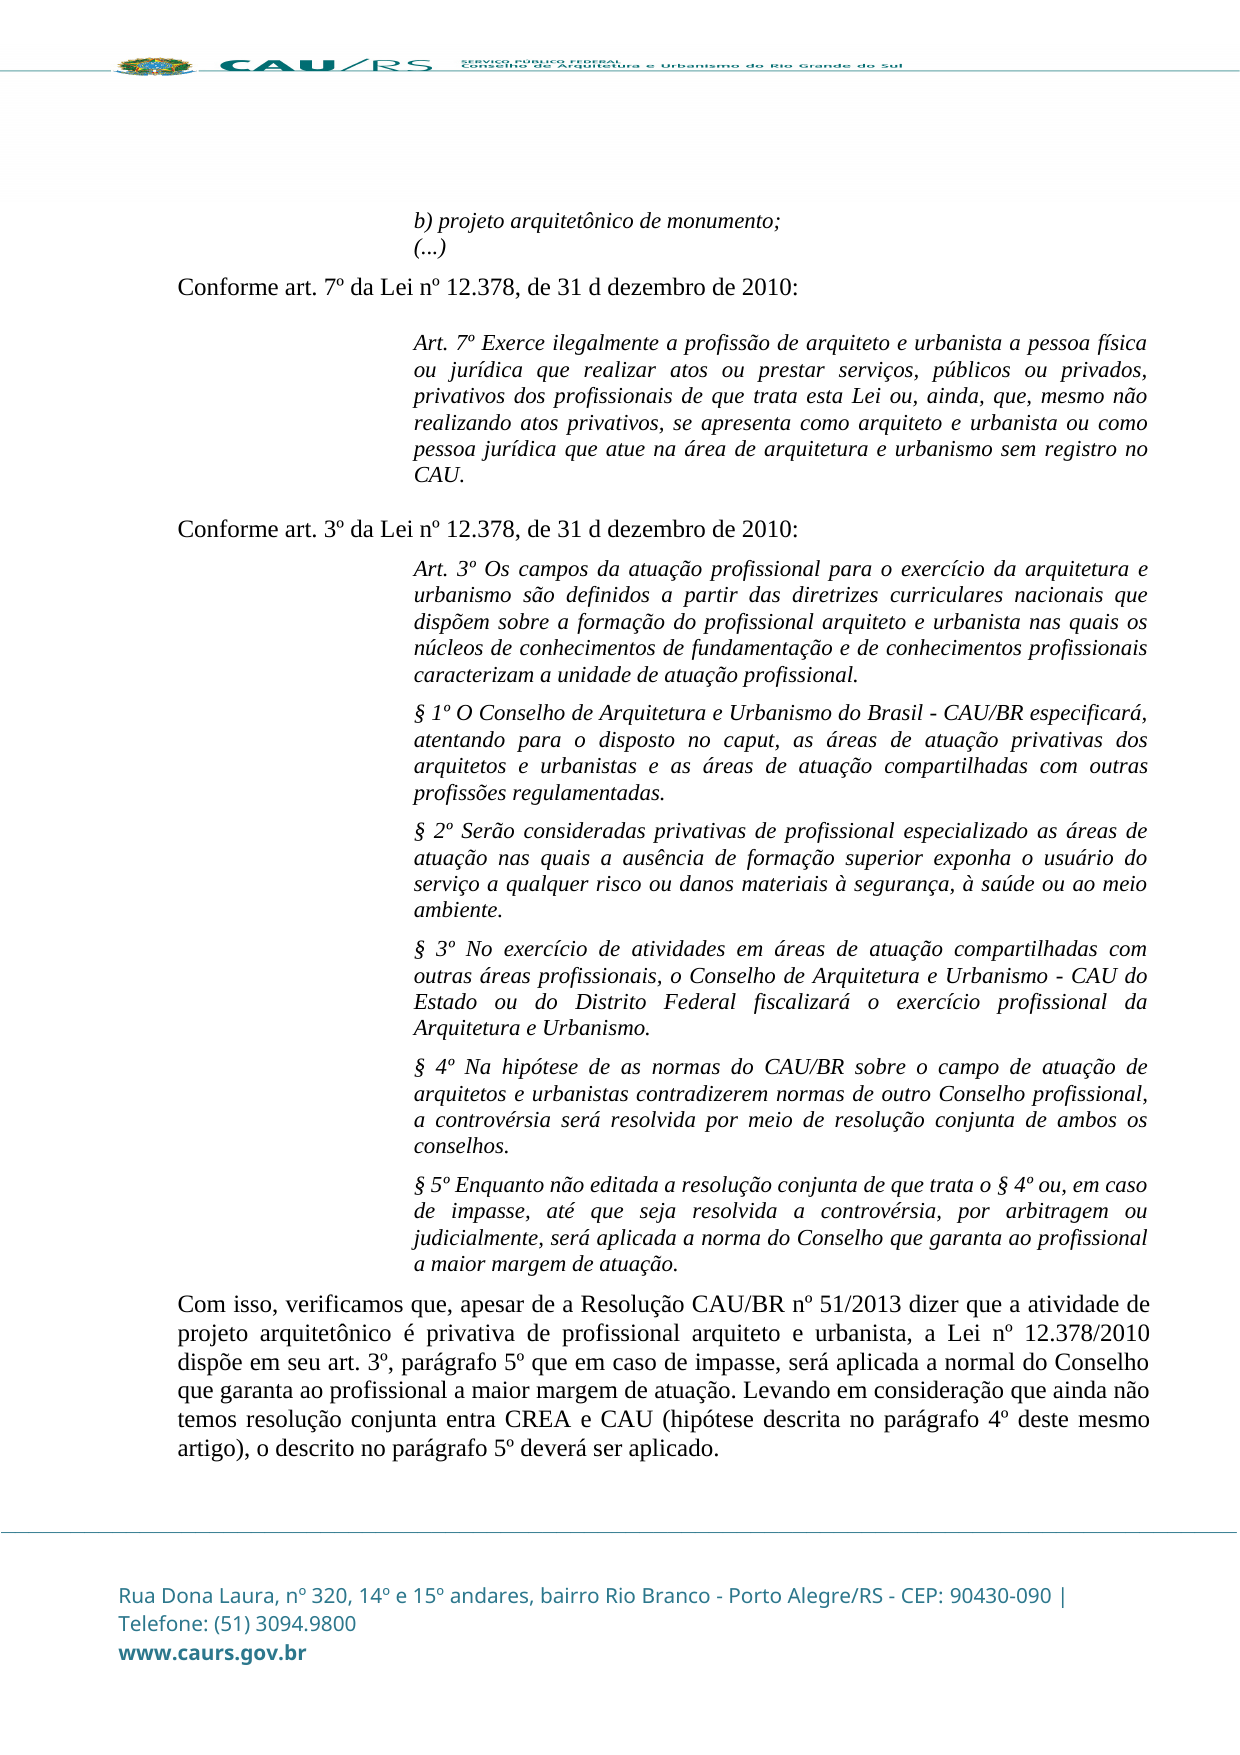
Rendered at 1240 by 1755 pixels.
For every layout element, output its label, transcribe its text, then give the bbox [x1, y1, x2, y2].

text Art. 3º Os campos da atuação profissional para o exercício da arquitetura e urbanismo são definidos a partir das diretrizes curriculares nacionais que dispõem sobre a formação do profissional arquiteto e urbanista nas quais os núcleos de conhecimentos de fundamentação e de conhecimentos profissionais caracterizam a unidade de atuação profissional. [413, 555, 1151, 687]
text § 4º Na hipótese de as normas do CAU/BR sobre o campo de atuação de arquitetos e urbanistas contradizerem normas de outro Conselho profissional, a controvérsia será resolvida por meio de resolução conjunta de ambos os conselhos. [413, 1053, 1151, 1159]
text § 2º Serão consideradas privativas de profissional especializado as áreas de atuação nas quais a ausência de formação superior exponha o usuário do serviço a qualquer risco ou danos materiais à segurança, à saúde ou ao meio ambiente. [413, 817, 1151, 923]
text Art. 7º Exerce ilegalmente a profissão de arquiteto e urbanista a pessoa física ou jurídica que realizar atos ou prestar serviços, públicos ou privados, privativos dos profissionais de que trata esta Lei ou, ainda, que, mesmo não realizando atos privativos, se apresenta como arquiteto e urbanista ou como pessoa jurídica que atue na área de arquitetura e urbanismo sem registro no CAU. [413, 329, 1151, 488]
text b) projeto arquitetônico de monumento; [413, 207, 1151, 233]
text § 5º Enquanto não editada a resolução conjunta de que trata o § 4º ou, em caso de impasse, até que seja resolvida a controvérsia, por arbitragem ou judicialmente, será aplicada a norma do Conselho que garanta ao profissional a maior margem de atuação. [413, 1171, 1151, 1277]
text Conforme art. 3º da Lei nº 12.378, de 31 d dezembro de 2010: [177, 514, 1151, 543]
text Com isso, verificamos que, apesar de a Resolução CAU/BR nº 51/2013 dizer que a atividade de projeto arquitetônico é privativa de profissional arquiteto e urbanista, a Lei nº 12.378/2010 dispõe em seu art. 3º, parágrafo 5º que em caso de impasse, será aplicada a normal do Conselho que garanta ao profissional a maior margem de atuação. Levando em consideração que ainda não temos resolução conjunta entra CREA e CAU (hipótese descrita no parágrafo 4º deste mesmo artigo), o descrito no parágrafo 5º deverá ser aplicado. [177, 1289, 1151, 1462]
text Conforme art. 7º da Lei nº 12.378, de 31 d dezembro de 2010: [177, 272, 1151, 301]
text § 1º O Conselho de Arquitetura e Urbanismo do Brasil - CAU/BR especificará, atentando para o disposto no caput, as áreas de atuação privativas dos arquitetos e urbanistas e as áreas de atuação compartilhadas com outras profissões regulamentadas. [413, 699, 1151, 805]
text (...) [413, 233, 1151, 259]
text § 3º No exercício de atividades em áreas de atuação compartilhadas com outras áreas profissionais, o Conselho de Arquitetura e Urbanismo - CAU do Estado ou do Distrito Federal fiscalizará o exercício profissional da Arquitetura e Urbanismo. [413, 935, 1151, 1041]
